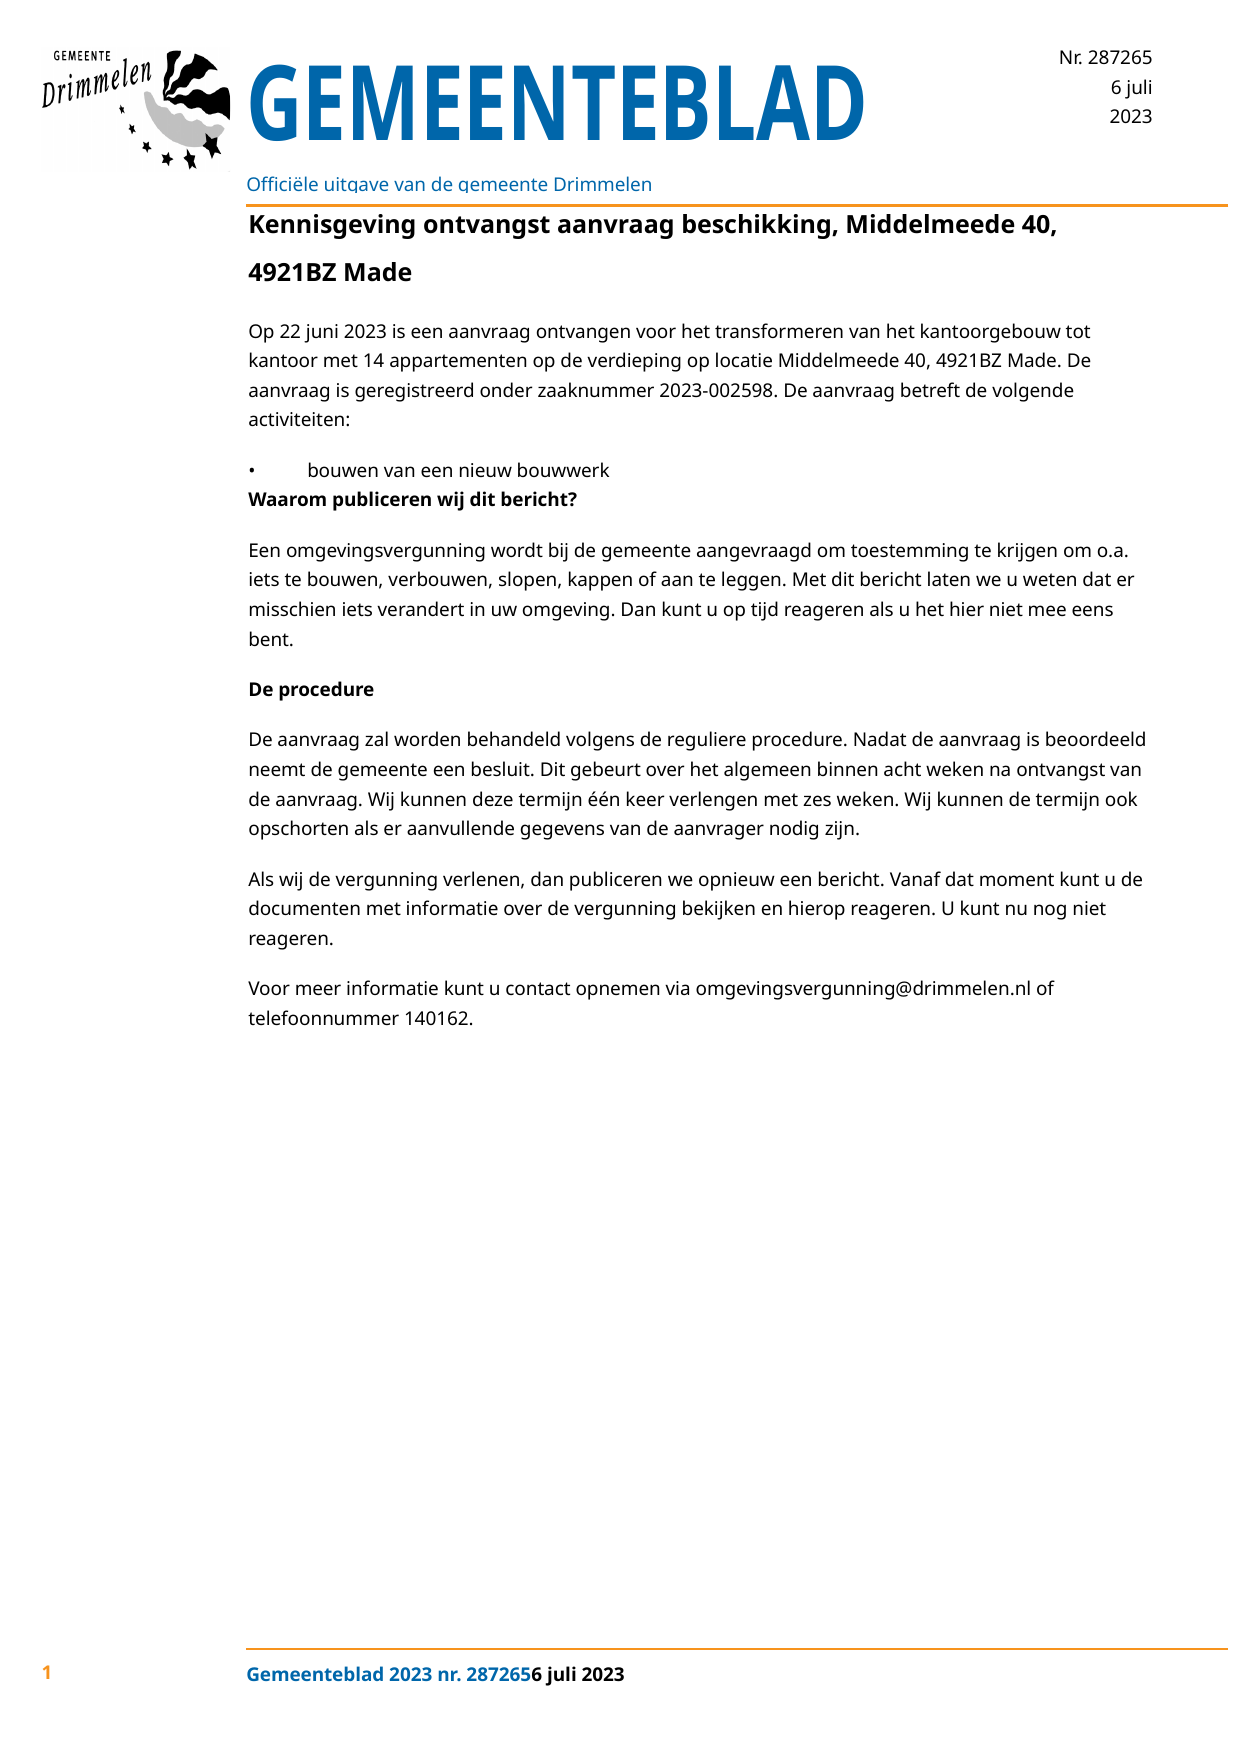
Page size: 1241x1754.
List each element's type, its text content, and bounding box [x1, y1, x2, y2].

text Als wij de vergunning verlenen, dan publiceren we opnieuw een bericht. Vanaf dat moment kunt u de documenten met informatie over de vergunning bekijken en hierop reageren. U kunt nu nog niet reageren. [248, 866, 1152, 951]
text Voor meer informatie kunt u contact opnemen via omgevingsvergunning@drimmelen.nl of telefoonnummer 140162. [248, 975, 1152, 1031]
text Een omgevingsvergunning wordt bij de gemeente aangevraagd om toestemming te krijgen om o.a. iets te bouwen, verbouwen, slopen, kappen of aan te leggen. Met dit bericht laten we u weten dat er misschien iets verandert in uw omgeving. Dan kunt u op tijd reageren als u het hier niet mee eens bent. [248, 537, 1152, 652]
text Op 22 juni 2023 is een aanvraag ontvangen voor het transformeren van het kantoorgebouw tot kantoor met 14 appartementen op de verdieping op locatie Middelmeede 40, 4921BZ Made. De aanvraag is geregistreerd onder zaaknummer 2023-002598. De aanvraag betreft de volgende activiteiten: [248, 318, 1152, 432]
text De aanvraag zal worden behandeld volgens de reguliere procedure. Nadat de aanvraag is beoordeeld neemt de gemeente een besluit. Dit gebeurt over het algemeen binnen acht weken na ontvangst van de aanvraag. Wij kunnen deze termijn één keer verlengen met zes weken. Wij kunnen de termijn ook opschorten als er aanvullende gegevens van de aanvrager nodig zijn. [248, 727, 1152, 841]
picture [41, 47, 231, 172]
text Kennisgeving ontvangst aanvraag beschikking, Middelmeede 40, 4921BZ Made [248, 207, 1152, 288]
text De procedure [248, 676, 1152, 702]
list bouwen van een nieuw bouwwerk [248, 457, 1152, 483]
text Waarom publiceren wij dit bericht? [248, 487, 1152, 512]
